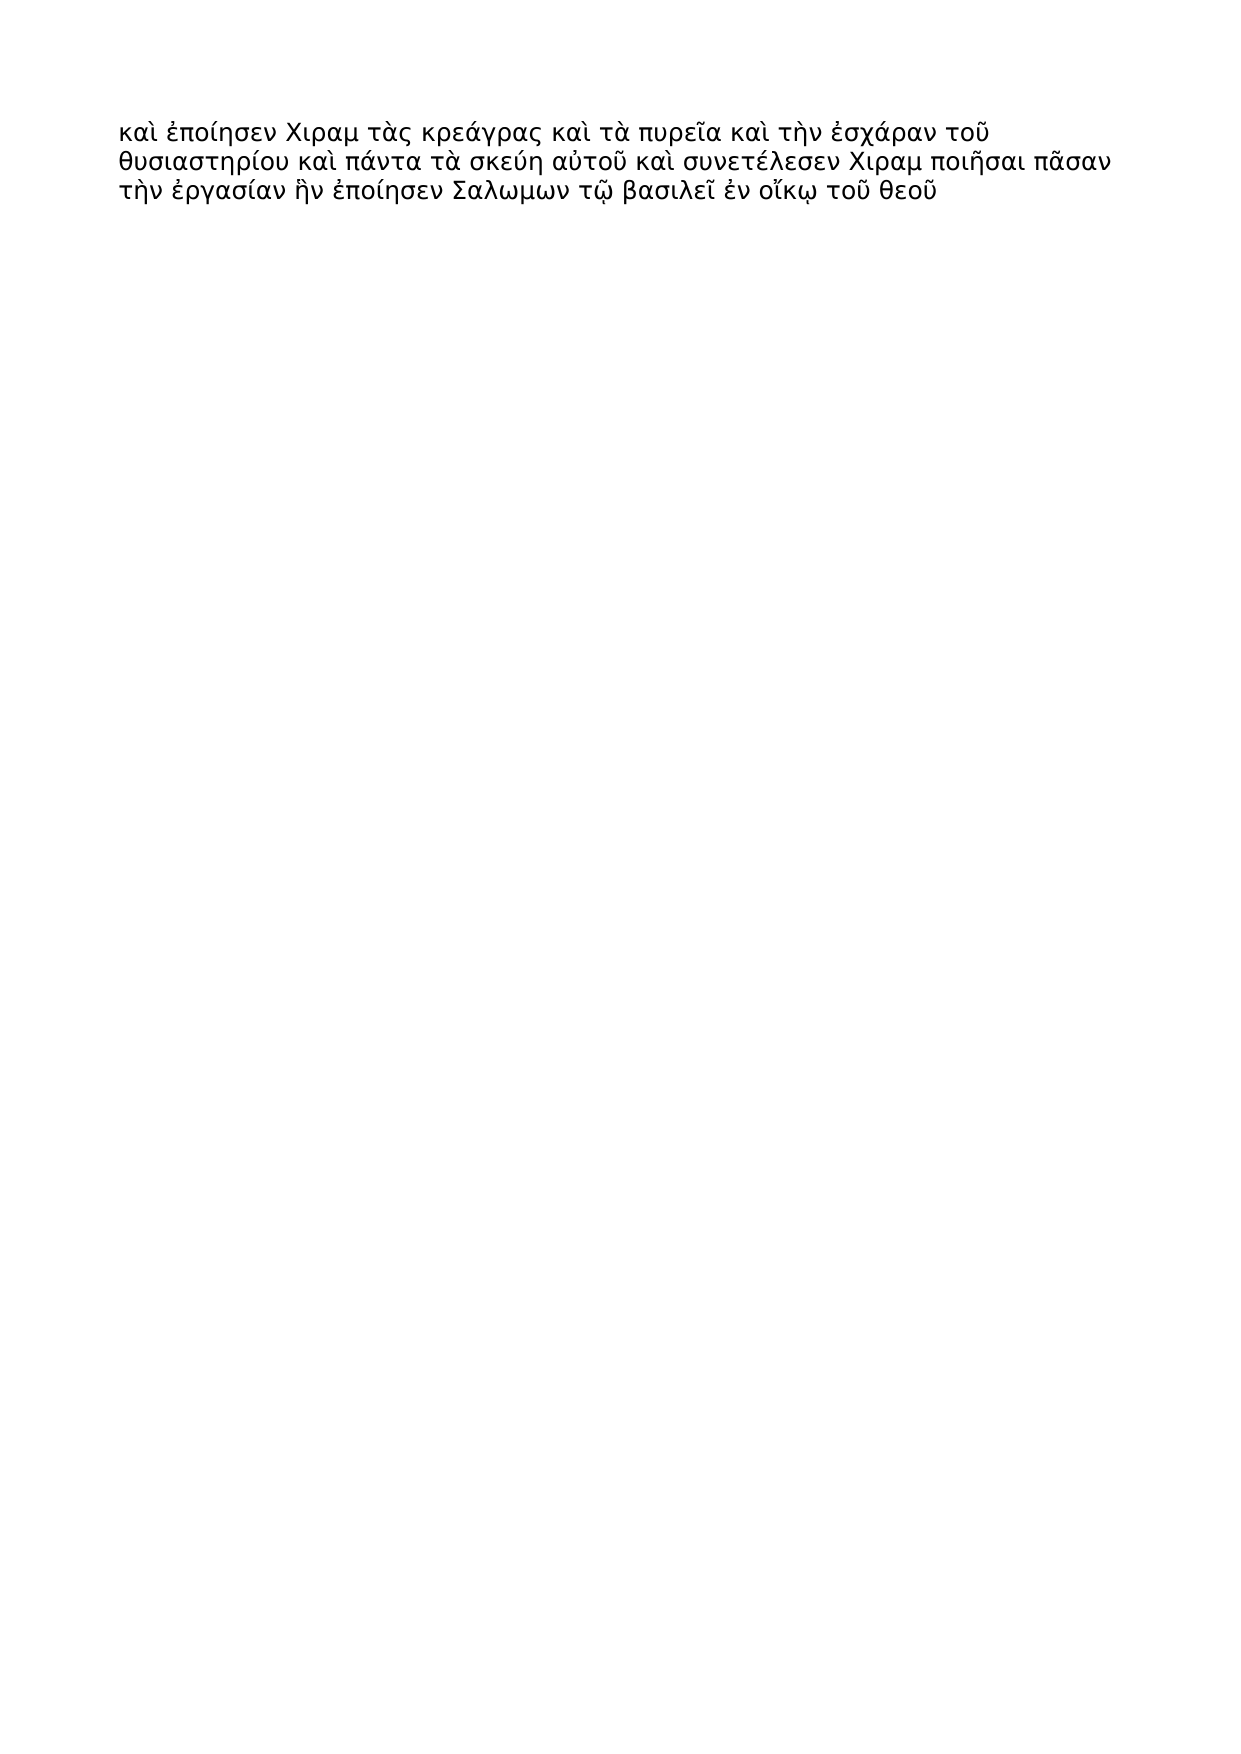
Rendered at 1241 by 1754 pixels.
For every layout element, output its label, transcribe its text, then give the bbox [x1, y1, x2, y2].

text καὶ ἐποίησεν Χιραμ τὰς κρεάγρας καὶ τὰ πυρεῖα καὶ τὴν ἐσχάραν τοῦ θυσιαστηρίου καὶ πάντα τὰ σκεύη αὐτοῦ καὶ συνετέλεσεν Χιραμ ποιῆσαι πᾶσαν τὴν ἐργασίαν ἣν ἐποίησεν Σαλωμων τῷ βασιλεῖ ἐν οἴκῳ τοῦ θεοῦ [118, 118, 1122, 206]
